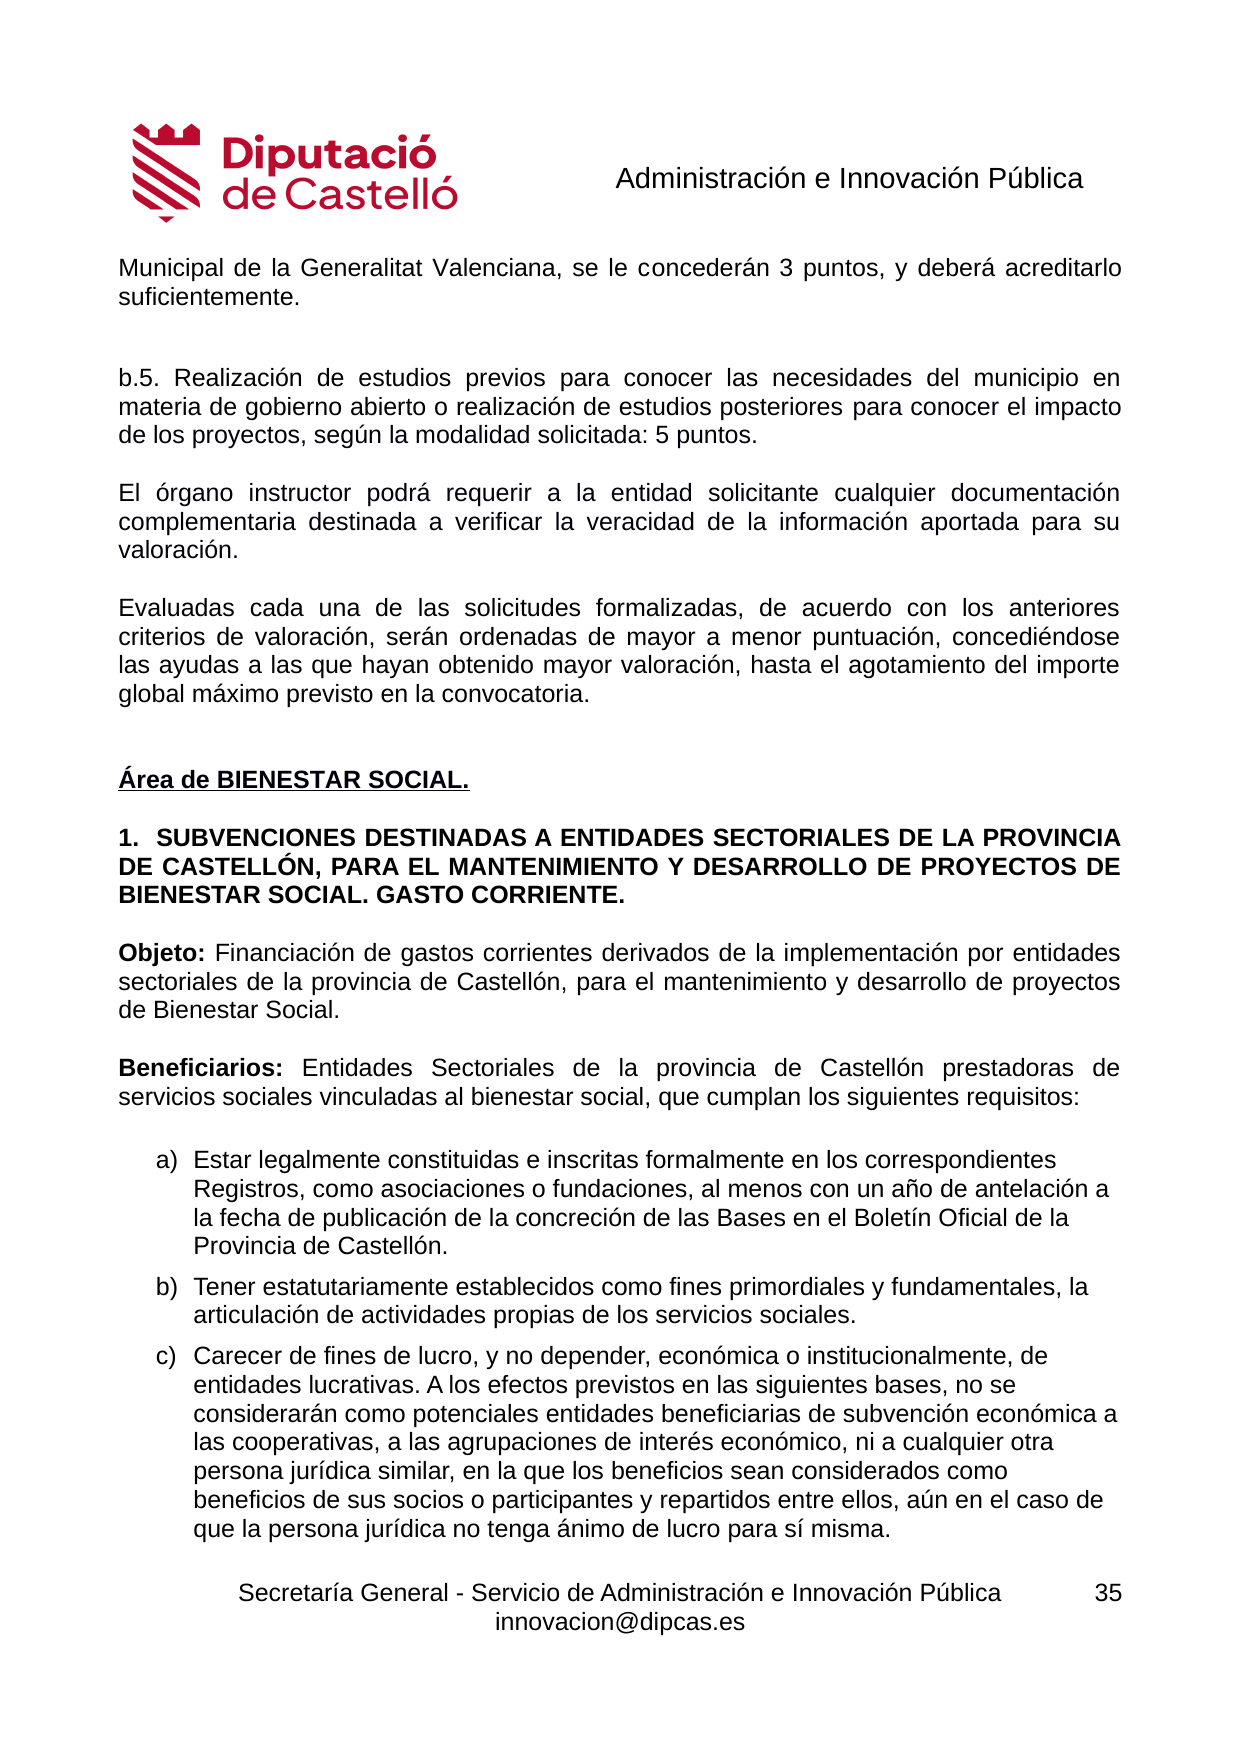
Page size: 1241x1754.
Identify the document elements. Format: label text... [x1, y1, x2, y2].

list Carecer de fines de lucro, y no depender, económica o institucionalmente, de entidades lucrativas. A los efectos previstos en las siguientes bases, no se considerarán como potenciales entidades beneficiarias de subvención económica a las cooperativas, a las agrupaciones de interés económico, ni a cualquier otra persona jurídica similar, en la que los beneficios sean considerados como beneficios de sus socios o participantes y repartidos entre ellos, aún en el caso de que la persona jurídica no tenga ánimo de lucro para sí misma. [156, 1341, 1122, 1542]
text Objeto: Financiación de gastos corrientes derivados de la implementación por entidades sectoriales de la provincia de Castellón, para el mantenimiento y desarrollo de proyectos de Bienestar Social. [118, 938, 1122, 1024]
text Área de BIENESTAR SOCIAL. [118, 765, 1122, 794]
text El órgano instructor podrá requerir a la entidad solicitante cualquier documentación complementaria destinada a verificar la veracidad de la información aportada para su valoración. [118, 478, 1122, 564]
text Evaluadas cada una de las solicitudes formalizadas, de acuerdo con los anteriores criterios de valoración, serán ordenadas de mayor a menor puntuación, concediéndose las ayudas a las que hayan obtenido mayor valoración, hasta el agotamiento del importe global máximo previsto en la convocatoria. [118, 593, 1122, 708]
text Municipal de la Generalitat Valenciana, se le concederán 3 puntos, y deberá acreditarlo suficientemente. [118, 253, 1122, 311]
text 1. SUBVENCIONES DESTINADAS A ENTIDADES SECTORIALES DE LA PROVINCIA DE CASTELLÓN, PARA EL MANTENIMIENTO Y DESARROLLO DE PROYECTOS DE BIENESTAR SOCIAL. GASTO CORRIENTE. [118, 823, 1122, 909]
text Beneficiarios: Entidades Sectoriales de la provincia de Castellón prestadoras de servicios sociales vinculadas al bienestar social, que cumplan los siguientes requisitos: [118, 1053, 1122, 1110]
text b.5. Realización de estudios previos para conocer las necesidades del municipio en materia de gobierno abierto o realización de estudios posteriores para conocer el impacto de los proyectos, según la modalidad solicitada: 5 puntos. [118, 363, 1122, 449]
list Estar legalmente constituidas e inscritas formalmente en los correspondientes Registros, como asociaciones o fundaciones, al menos con un año de antelación a la fecha de publicación de la concreción de las Bases en el Boletín Oficial de la Provincia de Castellón. [156, 1145, 1122, 1260]
list Tener estatutariamente establecidos como fines primordiales y fundamentales, la articulación de actividades propias de los servicios sociales. [156, 1272, 1122, 1329]
